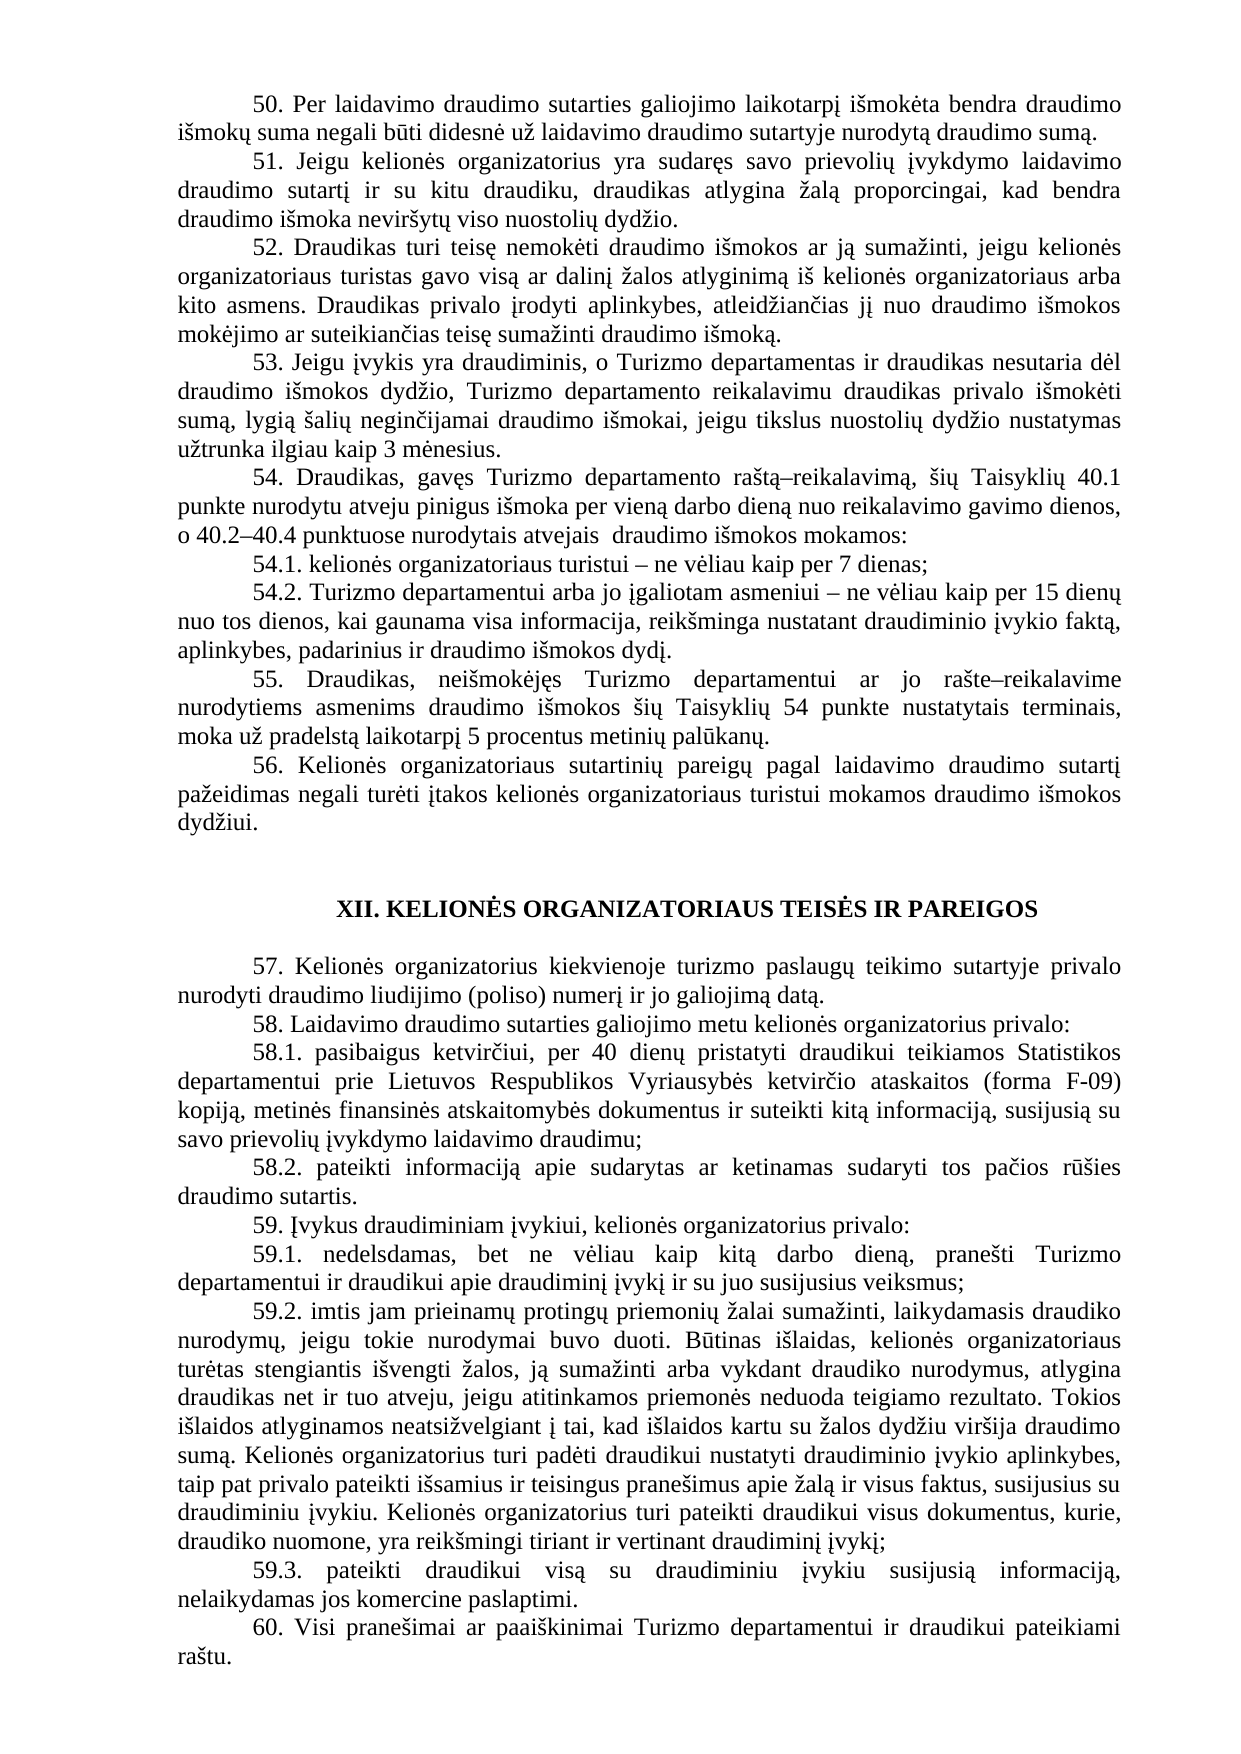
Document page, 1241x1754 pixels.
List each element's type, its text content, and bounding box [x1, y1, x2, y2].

text 52. Draudikas turi teisę nemokėti draudimo išmokos ar ją sumažinti, jeigu kelionės organizatoriaus turistas gavo visą ar dalinį žalos atlyginimą iš kelionės organizatoriaus arba kito asmens. Draudikas privalo įrodyti aplinkybes, atleidžiančias jį nuo draudimo išmokos mokėjimo ar suteikiančias teisę sumažinti draudimo išmoką. [177, 232, 1122, 347]
text 59. Įvykus draudiminiam įvykiui, kelionės organizatorius privalo: [177, 1210, 1122, 1239]
text 59.2. imtis jam prieinamų protingų priemonių žalai sumažinti, laikydamasis draudiko nurodymų, jeigu tokie nurodymai buvo duoti. Būtinas išlaidas, kelionės organizatoriaus turėtas stengiantis išvengti žalos, ją sumažinti arba vykdant draudiko nurodymus, atlygina draudikas net ir tuo atveju, jeigu atitinkamos priemonės neduoda teigiamo rezultato. Tokios išlaidos atlyginamos neatsižvelgiant į tai, kad išlaidos kartu su žalos dydžiu viršija draudimo sumą. Kelionės organizatorius turi padėti draudikui nustatyti draudiminio įvykio aplinkybes, taip pat privalo pateikti išsamius ir teisingus pranešimus apie žalą ir visus faktus, susijusius su draudiminiu įvykiu. Kelionės organizatorius turi pateikti draudikui visus dokumentus, kurie, draudiko nuomone, yra reikšmingi tiriant ir vertinant draudiminį įvykį; [177, 1296, 1122, 1555]
text 58. Laidavimo draudimo sutarties galiojimo metu kelionės organizatorius privalo: [177, 1009, 1122, 1037]
text 50. Per laidavimo draudimo sutarties galiojimo laikotarpį išmokėta bendra draudimo išmokų suma negali būti didesnė už laidavimo draudimo sutartyje nurodytą draudimo sumą. [177, 89, 1122, 146]
text 59.1. nedelsdamas, bet ne vėliau kaip kitą darbo dieną, pranešti Turizmo departamentui ir draudikui apie draudiminį įvykį ir su juo susijusius veiksmus; [177, 1239, 1122, 1296]
text XII. KELIONĖS ORGANIZATORIAUS TEISĖS IR PAREIGOS [177, 894, 1122, 922]
text 51. Jeigu kelionės organizatorius yra sudaręs savo prievolių įvykdymo laidavimo draudimo sutartį ir su kitu draudiku, draudikas atlygina žalą proporcingai, kad bendra draudimo išmoka neviršytų viso nuostolių dydžio. [177, 146, 1122, 232]
text 55. Draudikas, neišmokėjęs Turizmo departamentui ar jo rašte–reikalavime nurodytiems asmenims draudimo išmokos šių Taisyklių 54 punkte nustatytais terminais, moka už pradelstą laikotarpį 5 procentus metinių palūkanų. [177, 664, 1122, 750]
text 54. Draudikas, gavęs Turizmo departamento raštą–reikalavimą, šių Taisyklių 40.1 punkte nurodytu atveju pinigus išmoka per vieną darbo dieną nuo reikalavimo gavimo dienos, o 40.2–40.4 punktuose nurodytais atvejais draudimo išmokos mokamos: [177, 462, 1122, 549]
text 60. Visi pranešimai ar paaiškinimai Turizmo departamentui ir draudikui pateikiami raštu. [177, 1612, 1122, 1670]
text 54.2. Turizmo departamentui arba jo įgaliotam asmeniui – ne vėliau kaip per 15 dienų nuo tos dienos, kai gaunama visa informacija, reikšminga nustatant draudiminio įvykio faktą, aplinkybes, padarinius ir draudimo išmokos dydį. [177, 577, 1122, 664]
text 56. Kelionės organizatoriaus sutartinių pareigų pagal laidavimo draudimo sutartį pažeidimas negali turėti įtakos kelionės organizatoriaus turistui mokamos draudimo išmokos dydžiui. [177, 750, 1122, 836]
text 58.2. pateikti informaciją apie sudarytas ar ketinamas sudaryti tos pačios rūšies draudimo sutartis. [177, 1152, 1122, 1210]
text 54.1. kelionės organizatoriaus turistui – ne vėliau kaip per 7 dienas; [177, 549, 1122, 577]
text 58.1. pasibaigus ketvirčiui, per 40 dienų pristatyti draudikui teikiamos Statistikos departamentui prie Lietuvos Respublikos Vyriausybės ketvirčio ataskaitos (forma F-09) kopiją, metinės finansinės atskaitomybės dokumentus ir suteikti kitą informaciją, susijusią su savo prievolių įvykdymo laidavimo draudimu; [177, 1037, 1122, 1152]
text 53. Jeigu įvykis yra draudiminis, o Turizmo departamentas ir draudikas nesutaria dėl draudimo išmokos dydžio, Turizmo departamento reikalavimu draudikas privalo išmokėti sumą, lygią šalių neginčijamai draudimo išmokai, jeigu tikslus nuostolių dydžio nustatymas užtrunka ilgiau kaip 3 mėnesius. [177, 347, 1122, 462]
text 57. Kelionės organizatorius kiekvienoje turizmo paslaugų teikimo sutartyje privalo nurodyti draudimo liudijimo (poliso) numerį ir jo galiojimą datą. [177, 951, 1122, 1009]
text 59.3. pateikti draudikui visą su draudiminiu įvykiu susijusią informaciją, nelaikydamas jos komercine paslaptimi. [177, 1555, 1122, 1612]
